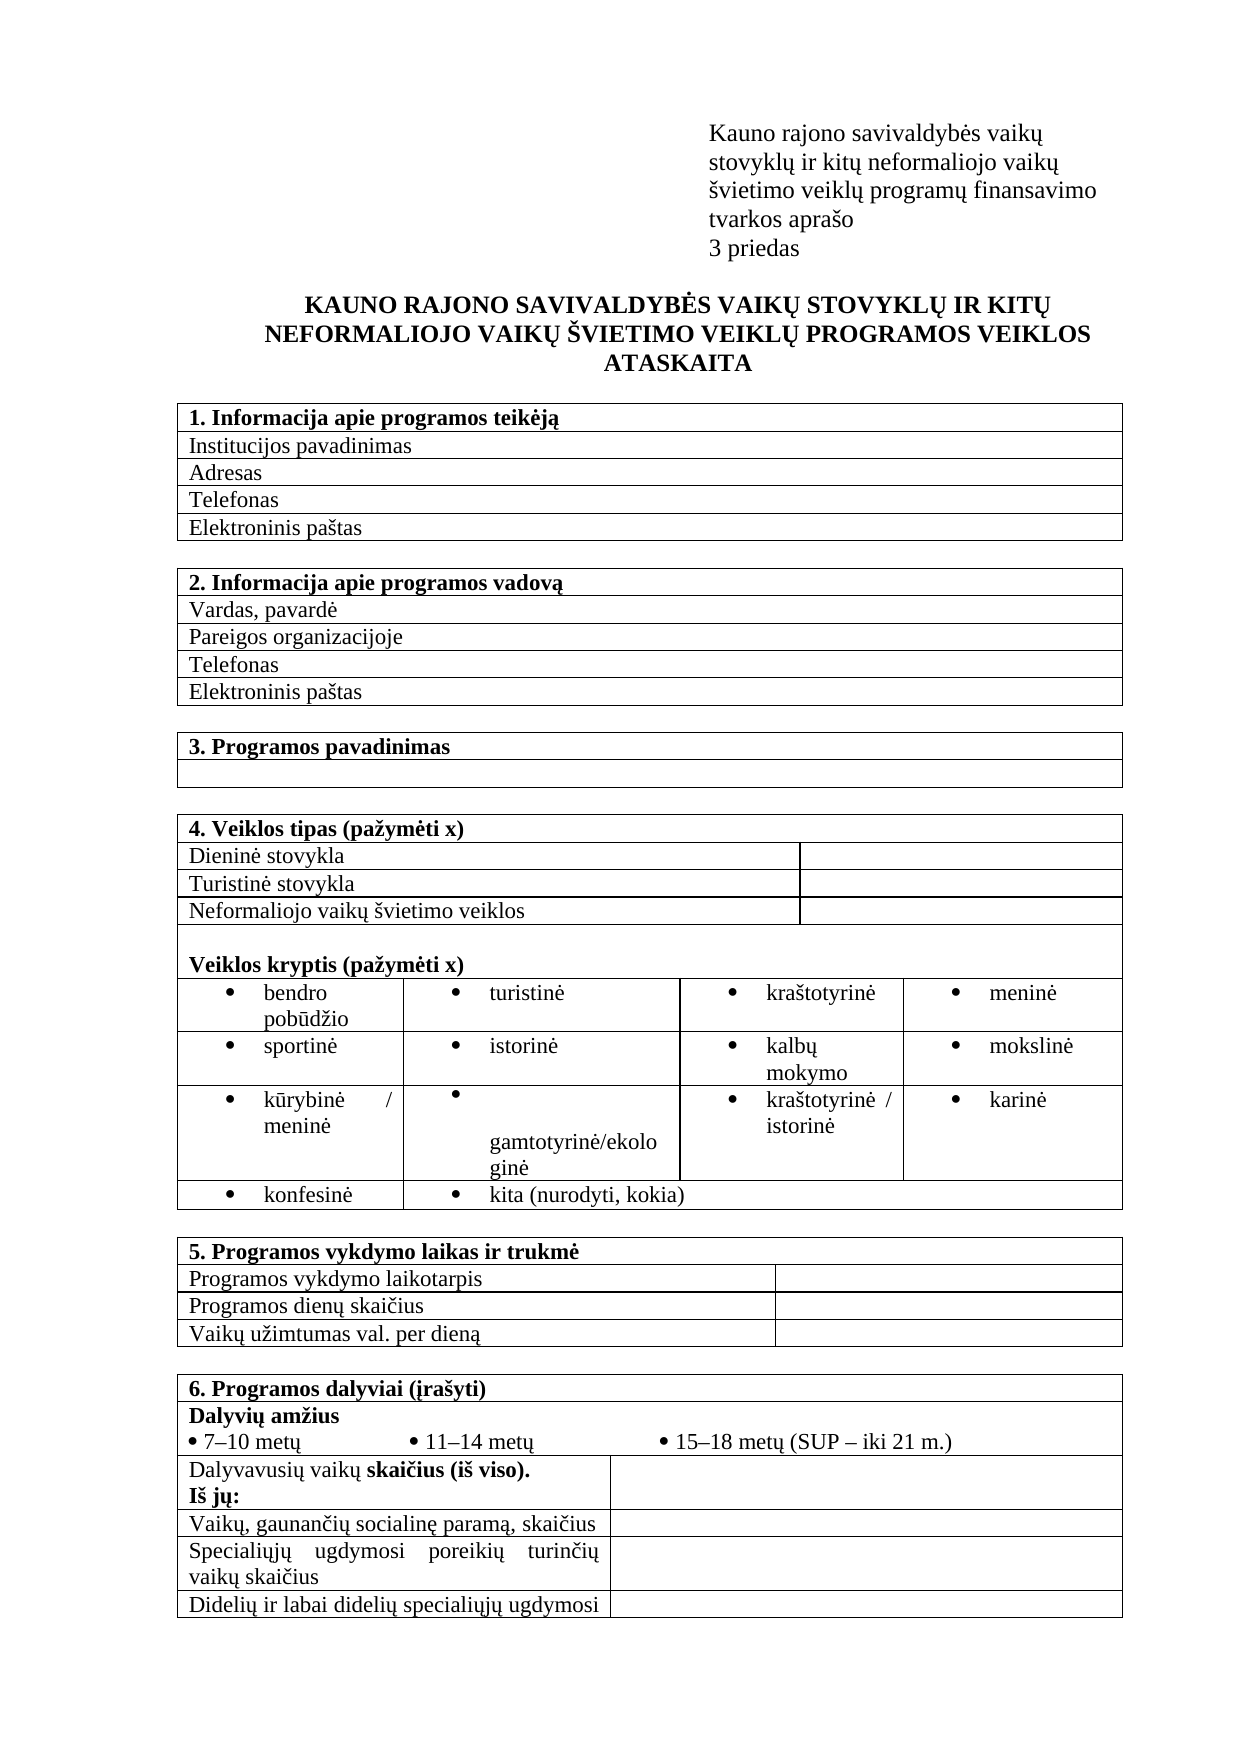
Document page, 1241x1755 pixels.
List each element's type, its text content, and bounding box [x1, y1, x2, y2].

table_cell  karinė [904, 1086, 1122, 1180]
text KAUNO RAJONO SAVIVALDYBĖS VAIKŲ STOVYKLŲ IR KITŲ NEFORMALIOJO VAIKŲ ŠVIETIMO VEIKLŲ PROGRAMOS VEIKLOS ATASKAITA [252, 291, 1103, 377]
table_cell [801, 898, 1122, 924]
table_header 1. Informacija apie programos teikėją [178, 404, 1122, 431]
table_cell Dieninė stovykla [178, 843, 799, 869]
table_header 3. Programos pavadinimas [178, 733, 1122, 759]
table_cell  kita (nurodyti, kokia) [404, 1181, 1122, 1209]
table_cell Dalyvavusių vaikų skaičius (iš viso). Iš jų: [178, 1456, 610, 1508]
table_cell Vaikų, gaunančių socialinę paramą, skaičius [178, 1510, 610, 1536]
table_cell  mokslinė [904, 1032, 1122, 1085]
table_cell Programos vykdymo laikotarpis [178, 1265, 775, 1291]
table_cell Vaikų užimtumas val. per dieną [178, 1320, 775, 1346]
table_cell Pareigos organizacijoje [178, 624, 1122, 650]
text 3 priedas [177, 233, 1122, 262]
text stovyklų ir kitų neformaliojo vaikų [177, 147, 1122, 176]
table_cell  turistinė [404, 979, 679, 1031]
table_cell Elektroninis paštas [178, 514, 1122, 540]
table_cell [776, 1293, 1122, 1319]
table_cell Turistinė stovykla [178, 870, 799, 896]
table_cell Elektroninis paštas [178, 678, 1122, 704]
text švietimo veiklų programų finansavimo [177, 176, 1122, 204]
table_cell Adresas [178, 459, 1122, 485]
table_cell  bendro pobūdžio [178, 979, 403, 1031]
table_cell  kraštotyrinė [681, 979, 903, 1031]
table_cell Dalyvių amžius  7–10 metų  11–14 metų  15–18 metų (SUP – iki 21 m.) [178, 1402, 1122, 1455]
table_cell [178, 760, 1122, 787]
table_header 2. Informacija apie programos vadovą [178, 569, 1122, 595]
table_cell  kraštotyrinė / istorinė [681, 1086, 903, 1180]
table_cell Programos dienų skaičius [178, 1293, 775, 1319]
table_cell  kūrybinė / meninė [178, 1086, 403, 1180]
table_cell [611, 1537, 1122, 1590]
table_cell [611, 1456, 1122, 1508]
table_cell  meninė [904, 979, 1122, 1031]
table_cell  gamtotyrinė/ekologinė [404, 1086, 679, 1180]
text Kauno rajono savivaldybės vaikų [177, 118, 1122, 147]
table_cell [776, 1265, 1122, 1291]
table_cell Veiklos kryptis (pažymėti x) [178, 925, 1122, 977]
table_cell [776, 1320, 1122, 1346]
table_cell Neformaliojo vaikų švietimo veiklos [178, 898, 799, 924]
table_cell  konfesinė [178, 1181, 403, 1209]
table_header 6. Programos dalyviai (įrašyti) [178, 1375, 1122, 1401]
table_cell  kalbų mokymo [681, 1032, 903, 1085]
table_cell Vardas, pavardė [178, 596, 1122, 622]
text tvarkos aprašo [177, 204, 1122, 233]
table_cell Telefonas [178, 651, 1122, 677]
table_cell Specialiųjų ugdymosi poreikių turinčių vaikų skaičius [178, 1537, 610, 1590]
table_header 5. Programos vykdymo laikas ir trukmė [178, 1238, 1122, 1264]
table_cell [611, 1510, 1122, 1536]
table_header 4. Veiklos tipas (pažymėti x) [178, 815, 1122, 842]
table_cell [611, 1591, 1122, 1617]
table_cell Didelių ir labai didelių specialiųjų ugdymosi [178, 1591, 610, 1617]
table_cell Telefonas [178, 486, 1122, 513]
table_cell [801, 870, 1122, 896]
table_cell [801, 843, 1122, 869]
table_cell  istorinė [404, 1032, 679, 1085]
table_cell  sportinė [178, 1032, 403, 1085]
table_cell Institucijos pavadinimas [178, 432, 1122, 458]
